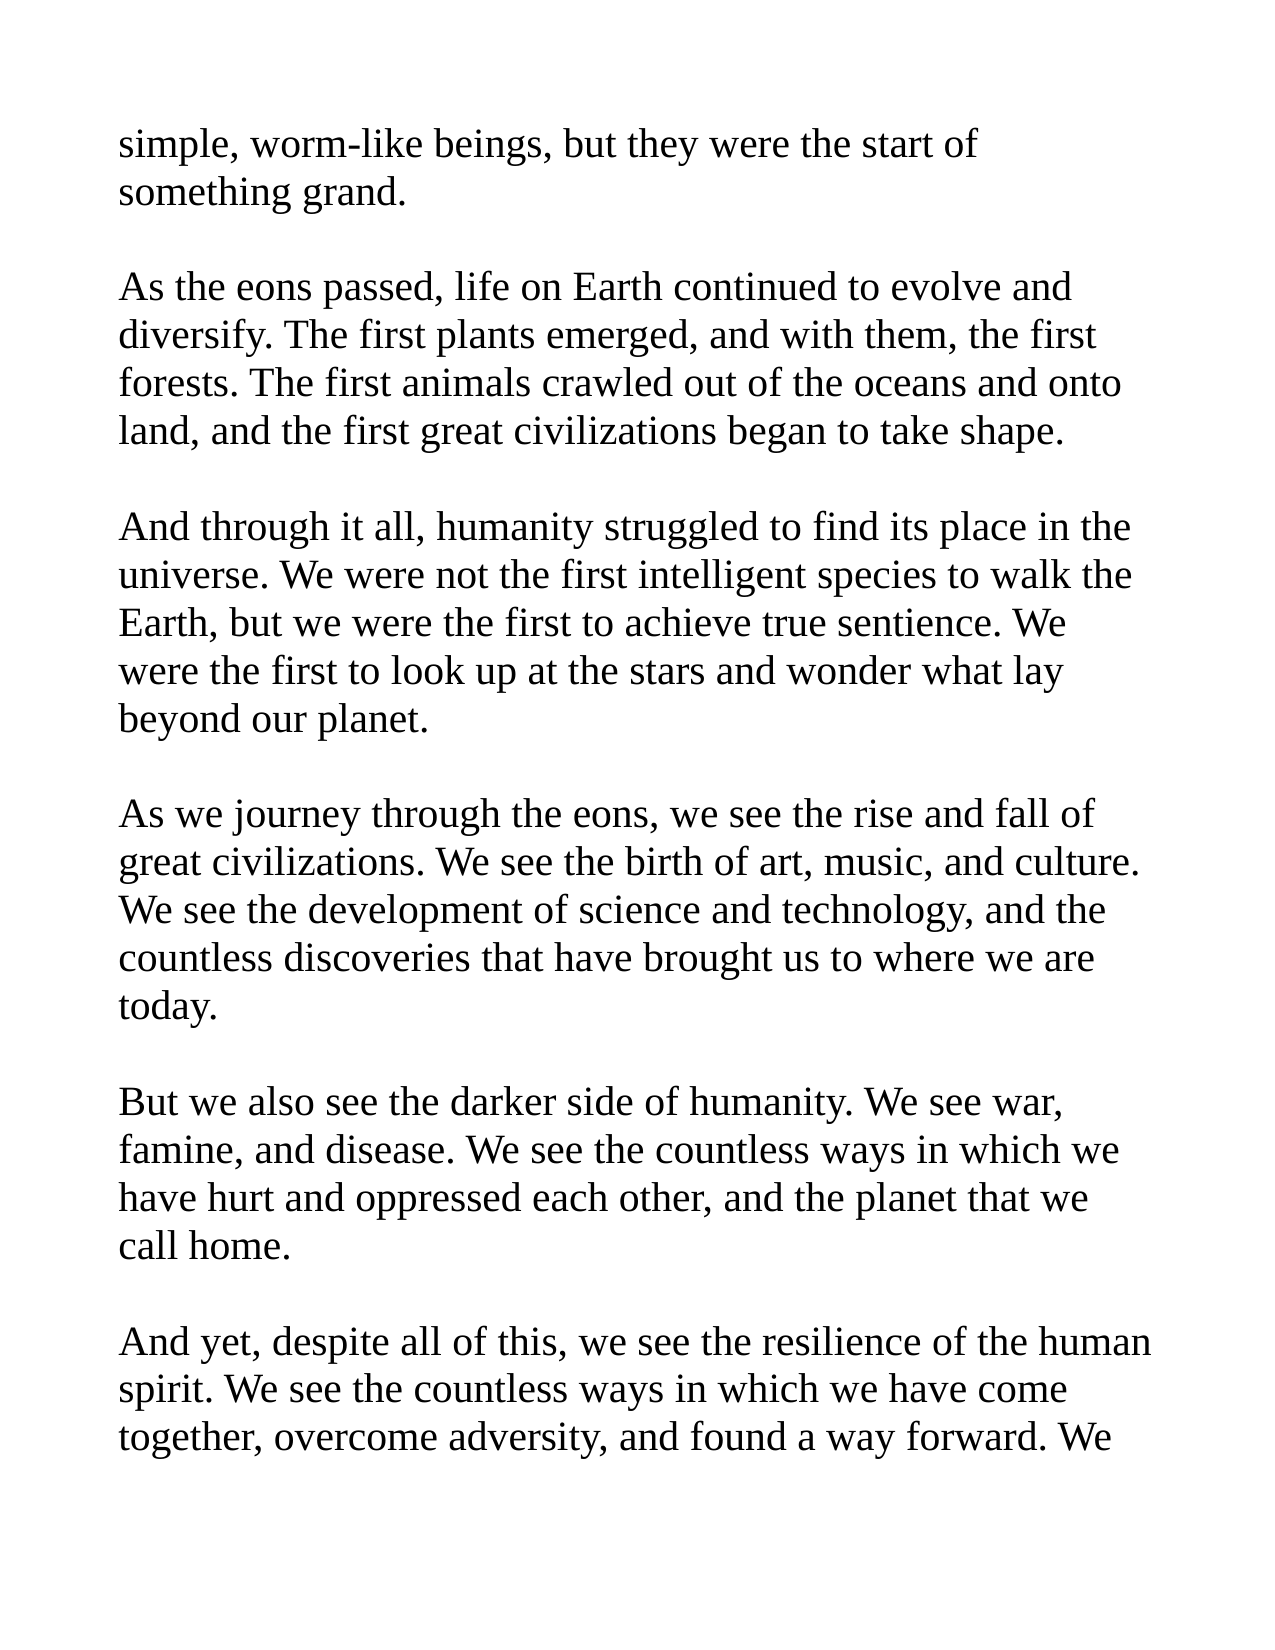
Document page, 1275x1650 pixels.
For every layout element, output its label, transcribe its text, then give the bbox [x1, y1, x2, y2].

text As the eons passed, life on Earth continued to evolve and diversify. The first plants emerged, and with them, the first forests. The first animals crawled out of the oceans and onto land, and the first great civilizations began to take shape. [118, 262, 1157, 453]
text simple, worm-like beings, but they were the start of something grand. [118, 118, 1157, 214]
text As we journey through the eons, we see the rise and fall of great civilizations. We see the birth of art, music, and culture. We see the development of science and technology, and the countless discoveries that have brought us to where we are today. [118, 789, 1157, 1028]
text And through it all, humanity struggled to find its place in the universe. We were not the first intelligent species to walk the Earth, but we were the first to achieve true sentience. We were the first to look up at the stars and wonder what lay beyond our planet. [118, 501, 1157, 741]
text But we also see the darker side of humanity. We see war, famine, and disease. We see the countless ways in which we have hurt and oppressed each other, and the planet that we call home. [118, 1076, 1157, 1268]
text And yet, despite all of this, we see the resilience of the human spirit. We see the countless ways in which we have come together, overcome adversity, and found a way forward. We [118, 1316, 1157, 1460]
